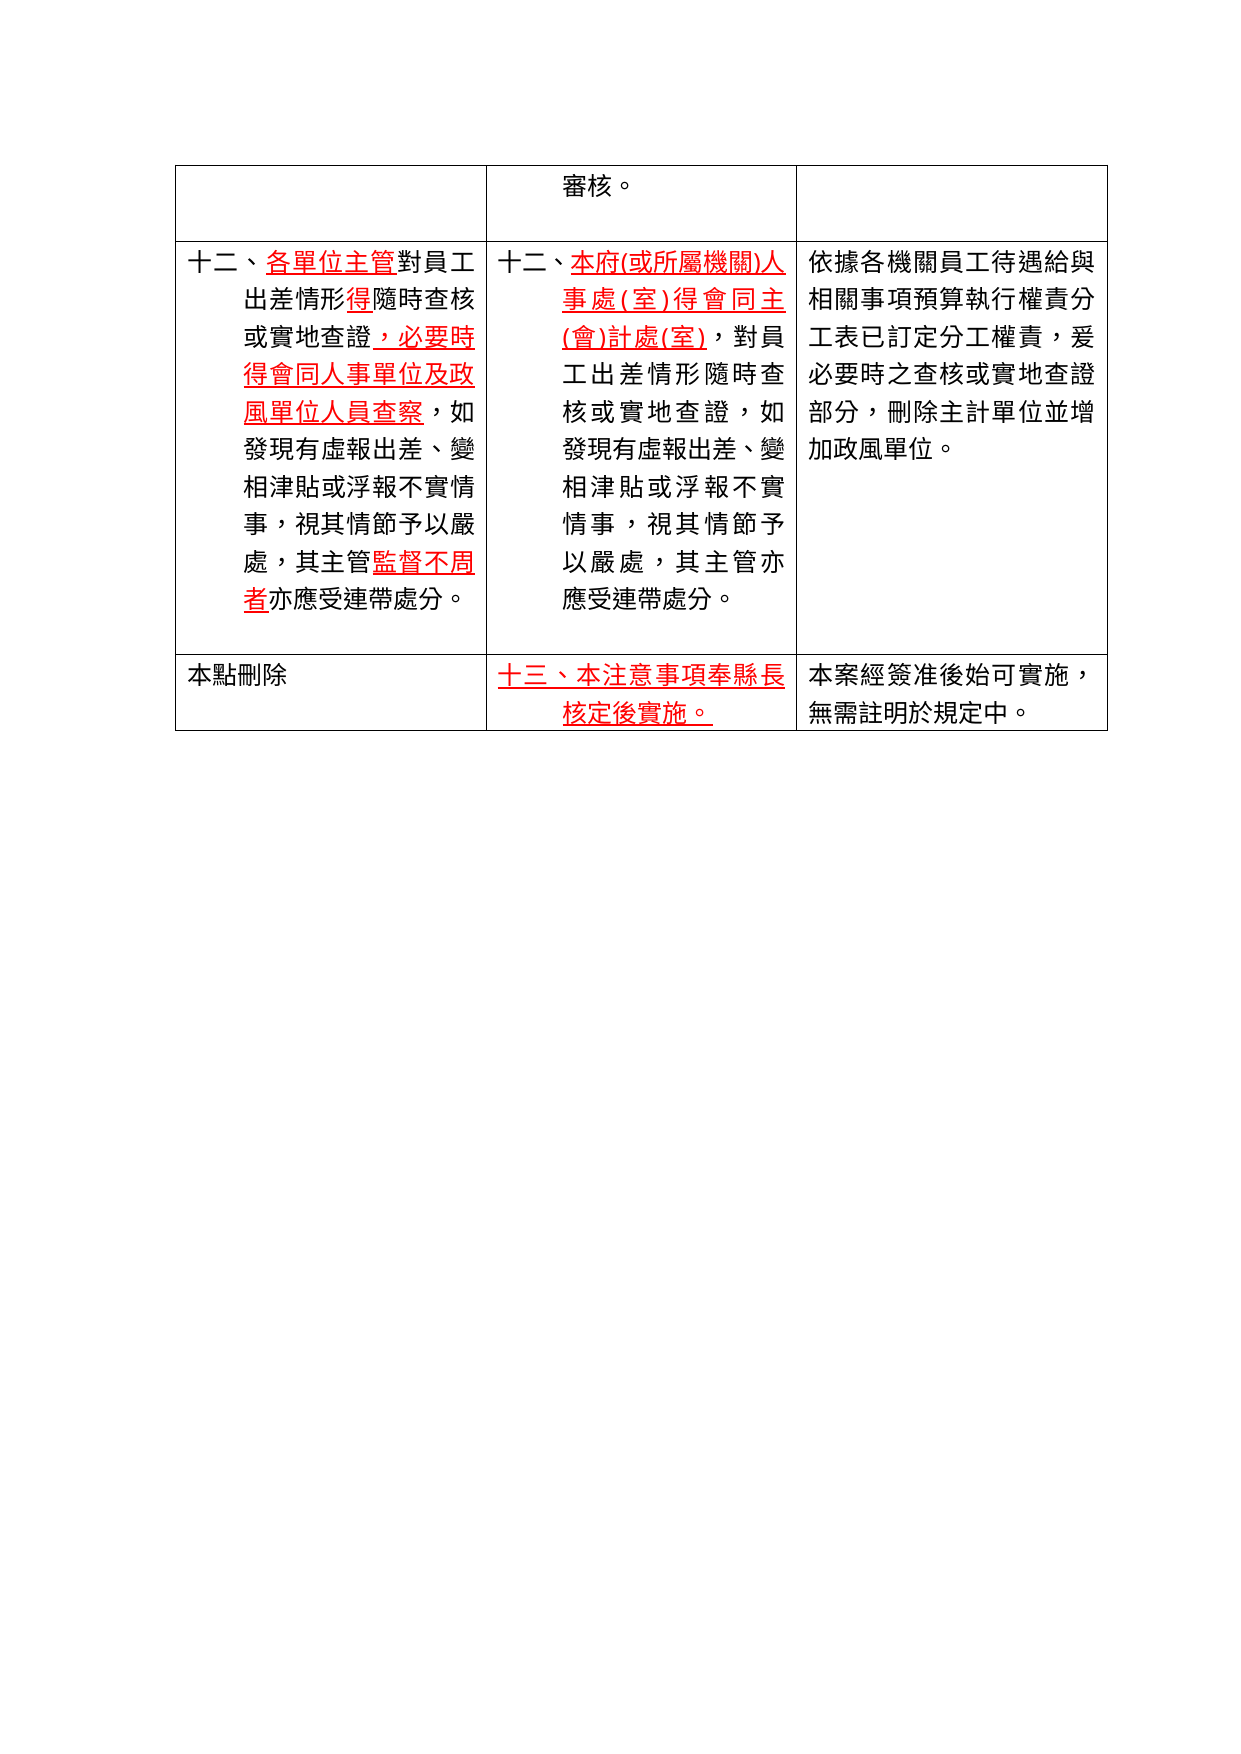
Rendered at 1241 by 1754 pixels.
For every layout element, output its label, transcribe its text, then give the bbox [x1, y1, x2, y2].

table_cell [176, 166, 486, 241]
table_cell 本點刪除 [176, 655, 486, 730]
table_cell 十二、各單位主管對員工出差情形得隨時查核或實地查證，必要時得會同人事單位及政風單位人員查察，如發現有虛報出差、變相津貼或浮報不實情事，視其情節予以嚴處，其主管監督不周者亦應受連帶處分。 [176, 242, 486, 654]
table_cell 依據各機關員工待遇給與相關事項預算執行權責分工表已訂定分工權責，爰必要時之查核或實地查證部分，刪除主計單位並增加政風單位。 [797, 242, 1107, 654]
table_cell [797, 166, 1107, 241]
table_cell 十三、本注意事項奉縣長核定後實施。 [487, 655, 796, 730]
table_cell 審核。 [487, 166, 796, 241]
table_cell 十二、本府(或所屬機關)人事處(室)得會同主(會)計處(室)，對員工出差情形隨時查核或實地查證，如發現有虛報出差、變相津貼或浮報不實情事，視其情節予以嚴處，其主管亦應受連帶處分。 [487, 242, 796, 654]
table_cell 本案經簽准後始可實施，無需註明於規定中。 [797, 655, 1107, 730]
